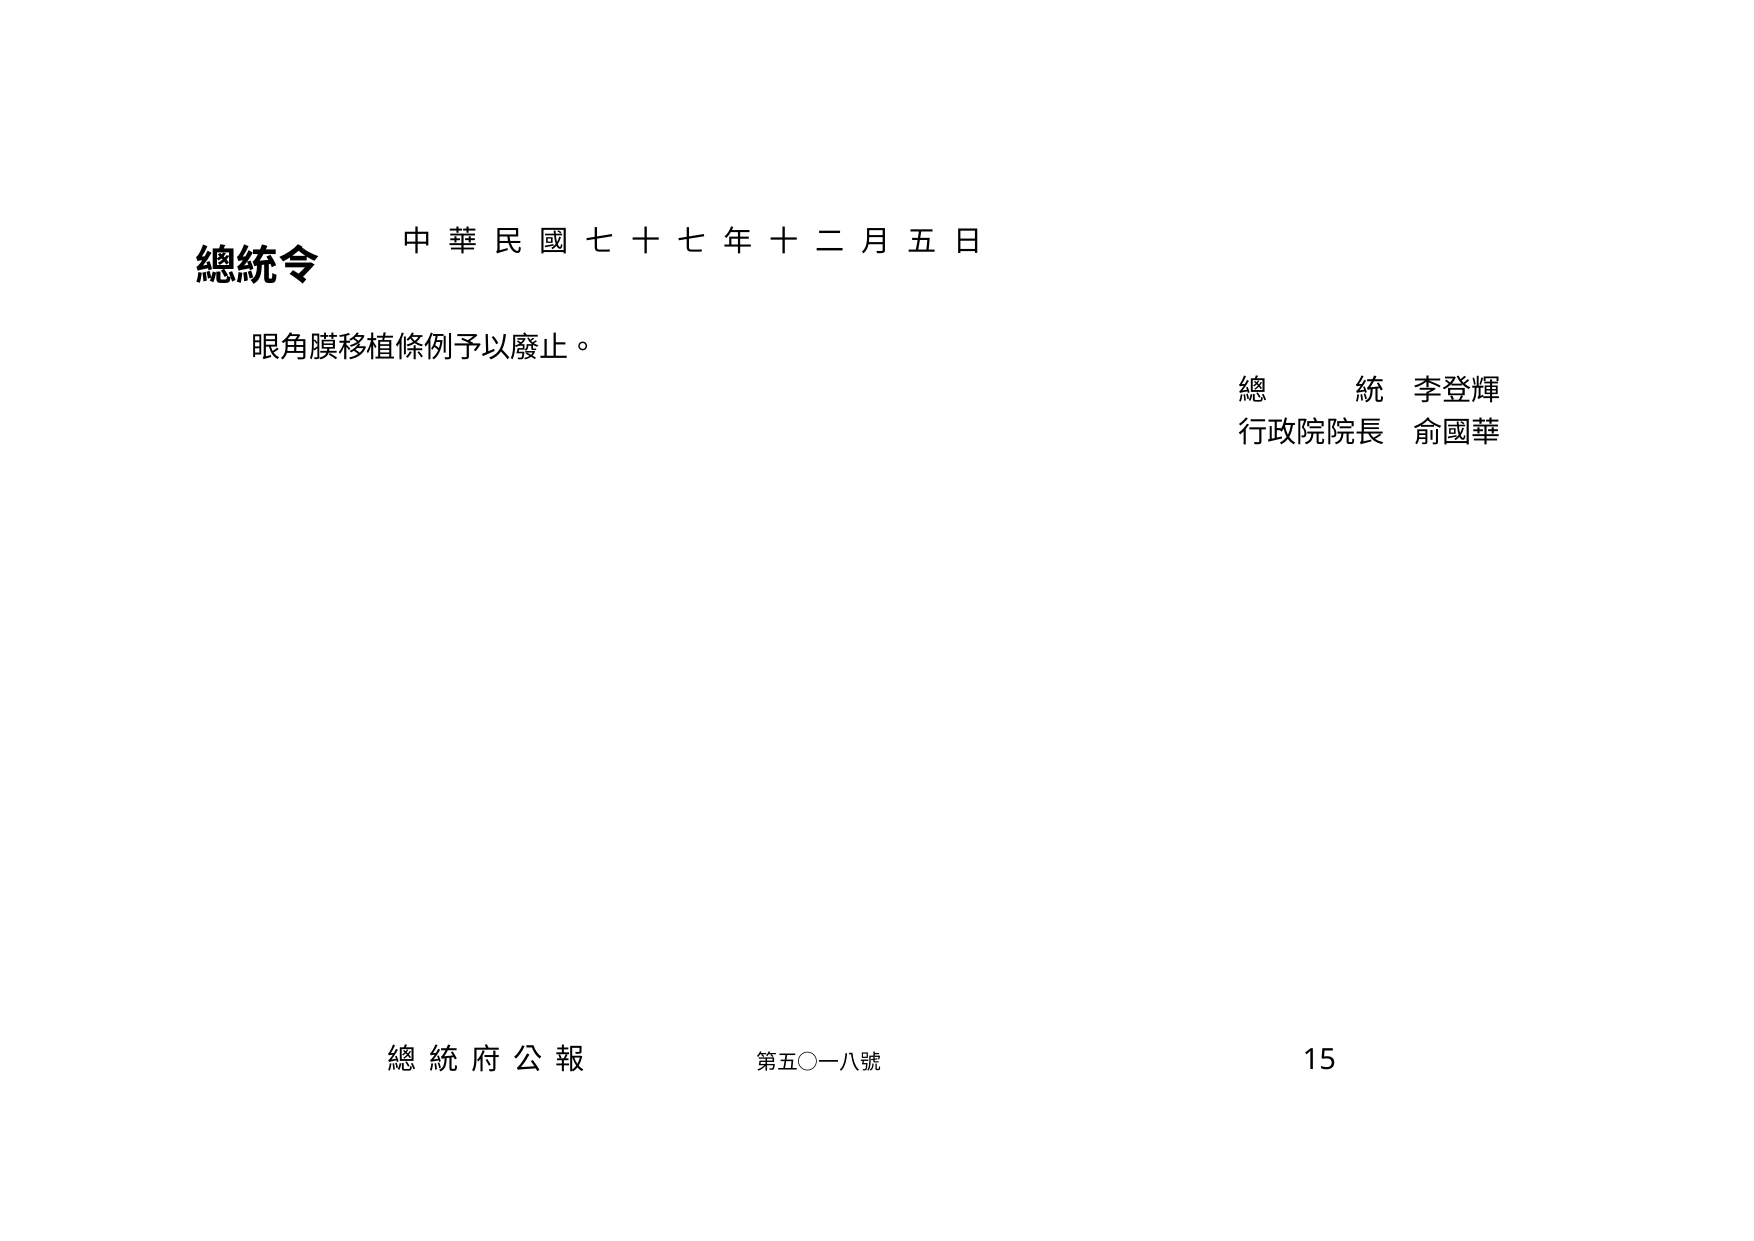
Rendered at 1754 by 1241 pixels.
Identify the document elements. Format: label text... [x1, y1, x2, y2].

text 總 統 李登輝 [195, 370, 1501, 408]
text 眼角膜移植條例予以廢止。 [195, 328, 1559, 365]
table_header 中華民國七十七年十二月五日 [399, 222, 986, 328]
text 行政院院長 俞國華 [195, 413, 1501, 450]
table_header 總統令 [192, 222, 399, 328]
